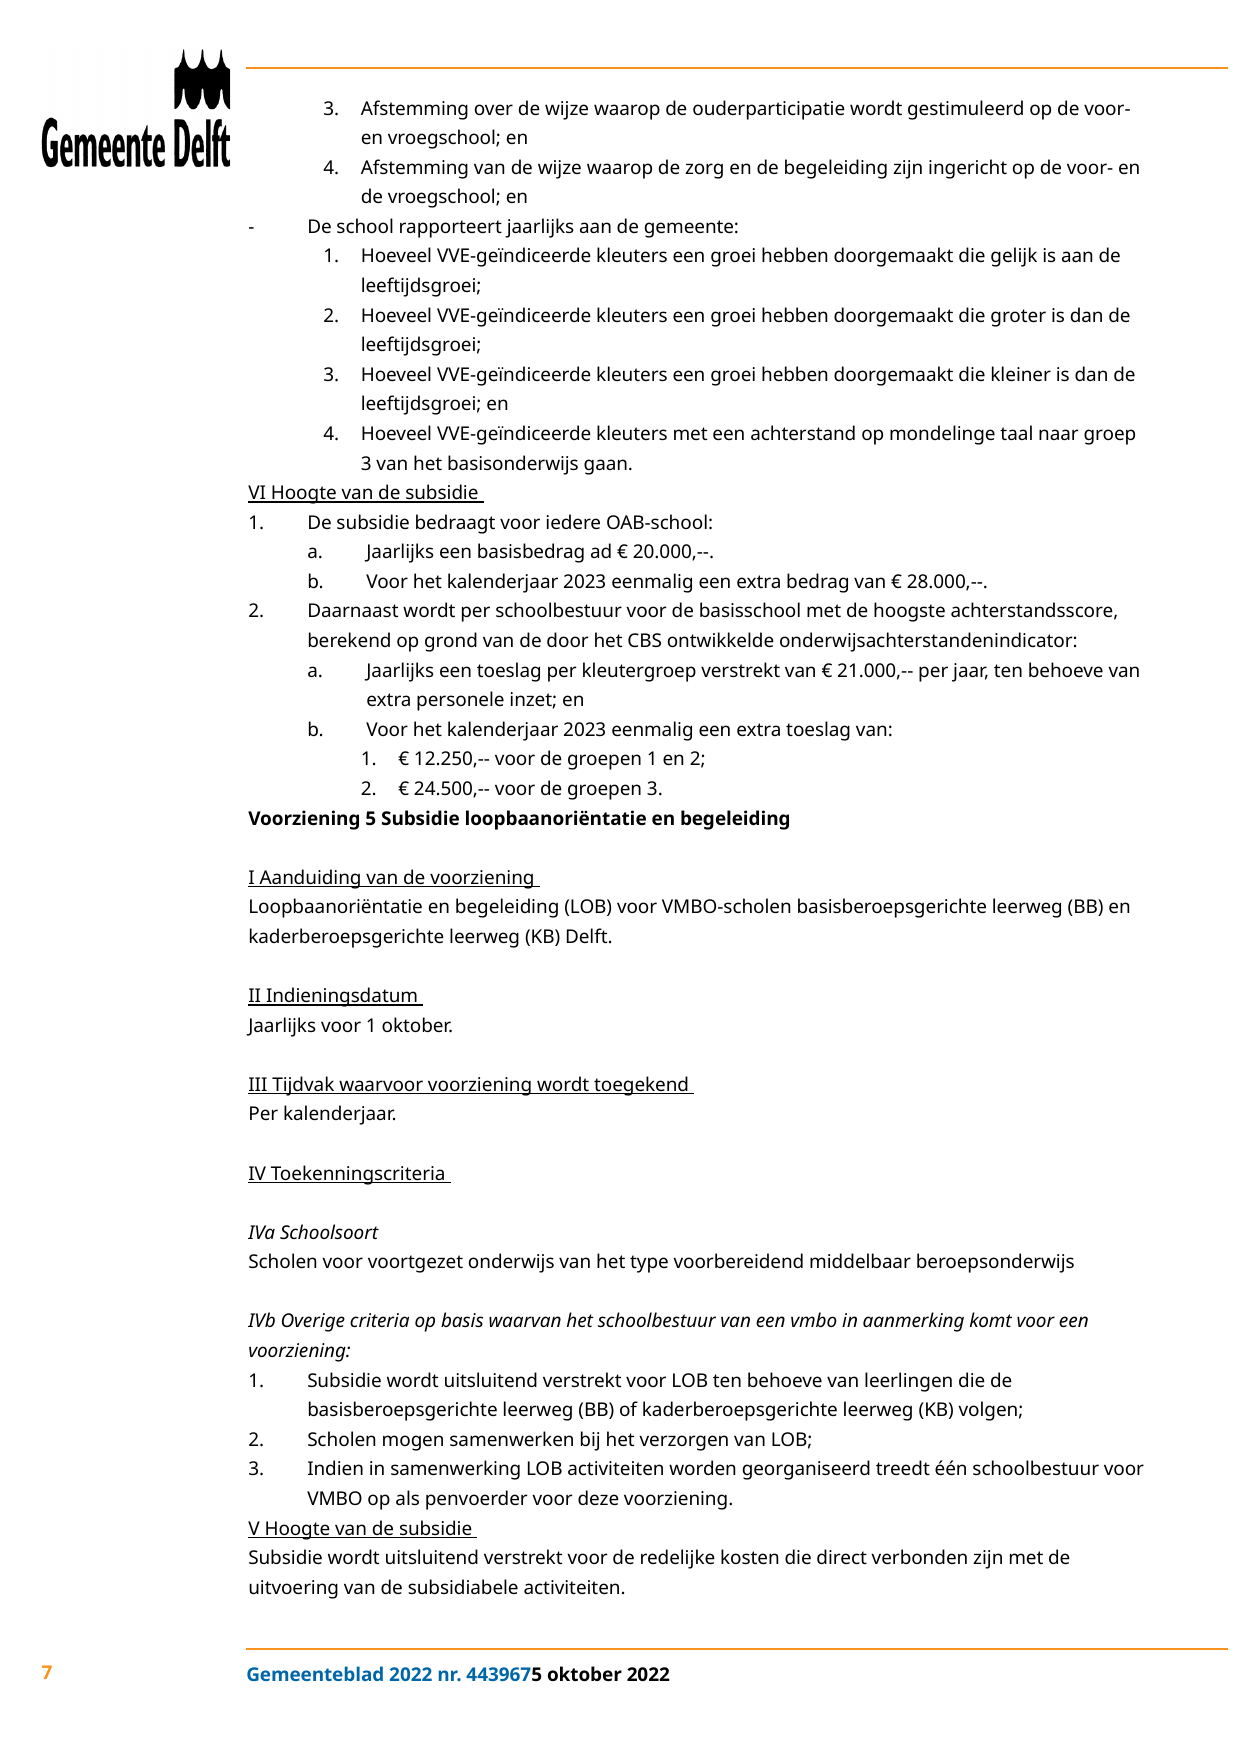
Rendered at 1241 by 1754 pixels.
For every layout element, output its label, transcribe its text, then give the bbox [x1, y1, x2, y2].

list De school rapporteert jaarlijks aan de gemeente: [248, 213, 1152, 239]
text Scholen voor voortgezet onderwijs van het type voorbereidend middelbaar beroepsonderwijs [248, 1248, 1152, 1274]
list Hoeveel VVE-geïndiceerde kleuters een groei hebben doorgemaakt die gelijk is aan de leeftijdsgroei; [323, 243, 1152, 298]
list Voor het kalenderjaar 2023 eenmalig een extra bedrag van € 28.000,--. [307, 568, 1152, 594]
text II Indieningsdatum [248, 982, 1152, 1008]
list € 12.250,-- voor de groepen 1 en 2; [361, 746, 1152, 771]
list Afstemming van de wijze waarop de zorg en de begeleiding zijn ingericht op de voor- en de vroegschool; en [323, 154, 1152, 209]
text IVa Schoolsoort [248, 1219, 1152, 1245]
text IV Toekenningscriteria [248, 1160, 1152, 1186]
text V Hoogte van de subsidie [248, 1515, 1152, 1541]
text IVb Overige criteria op basis waarvan het schoolbestuur van een vmbo in aanmerking komt voor een voorziening: [248, 1308, 1152, 1363]
list Voor het kalenderjaar 2023 eenmalig een extra toeslag van: [307, 716, 1152, 742]
list De subsidie bedraagt voor iedere OAB-school: [248, 509, 1152, 535]
list Afstemming over de wijze waarop de ouderparticipatie wordt gestimuleerd op de voor- en vroegschool; en [323, 95, 1152, 150]
list € 24.500,-- voor de groepen 3. [361, 775, 1152, 801]
list Hoeveel VVE-geïndiceerde kleuters met een achterstand op mondelinge taal naar groep 3 van het basisonderwijs gaan. [323, 420, 1152, 476]
text Loopbaanoriëntatie en begeleiding (LOB) voor VMBO-scholen basisberoepsgerichte leerweg (BB) en kaderberoepsgerichte leerweg (KB) Delft. [248, 893, 1152, 949]
text Subsidie wordt uitsluitend verstrekt voor de redelijke kosten die direct verbonden zijn met de uitvoering van de subsidiabele activiteiten. [248, 1544, 1152, 1600]
text Jaarlijks voor 1 oktober. [248, 1012, 1152, 1038]
text VI Hoogte van de subsidie [248, 479, 1152, 505]
list Indien in samenwerking LOB activiteiten worden georganiseerd treedt één schoolbestuur voor VMBO op als penvoerder voor deze voorziening. [248, 1456, 1152, 1511]
list Subsidie wordt uitsluitend verstrekt voor LOB ten behoeve van leerlingen die de basisberoepsgerichte leerweg (BB) of kaderberoepsgerichte leerweg (KB) volgen; [248, 1367, 1152, 1422]
text Voorziening 5 Subsidie loopbaanoriëntatie en begeleiding [248, 805, 1152, 831]
list Hoeveel VVE-geïndiceerde kleuters een groei hebben doorgemaakt die kleiner is dan de leeftijdsgroei; en [323, 361, 1152, 416]
list Hoeveel VVE-geïndiceerde kleuters een groei hebben doorgemaakt die groter is dan de leeftijdsgroei; [323, 302, 1152, 357]
list Scholen mogen samenwerken bij het verzorgen van LOB; [248, 1426, 1152, 1452]
list Jaarlijks een basisbedrag ad € 20.000,--. [307, 538, 1152, 564]
text III Tijdvak waarvoor voorziening wordt toegekend [248, 1071, 1152, 1097]
list Jaarlijks een toeslag per kleutergroep verstrekt van € 21.000,-- per jaar, ten behoeve van extra personele inzet; en [307, 657, 1152, 712]
text I Aanduiding van de voorziening [248, 864, 1152, 890]
text Per kalenderjaar. [248, 1101, 1152, 1126]
picture [41, 47, 231, 172]
list Daarnaast wordt per schoolbestuur voor de basisschool met de hoogste achterstandsscore, berekend op grond van de door het CBS ontwikkelde onderwijsachterstandenindicator: [248, 598, 1152, 653]
